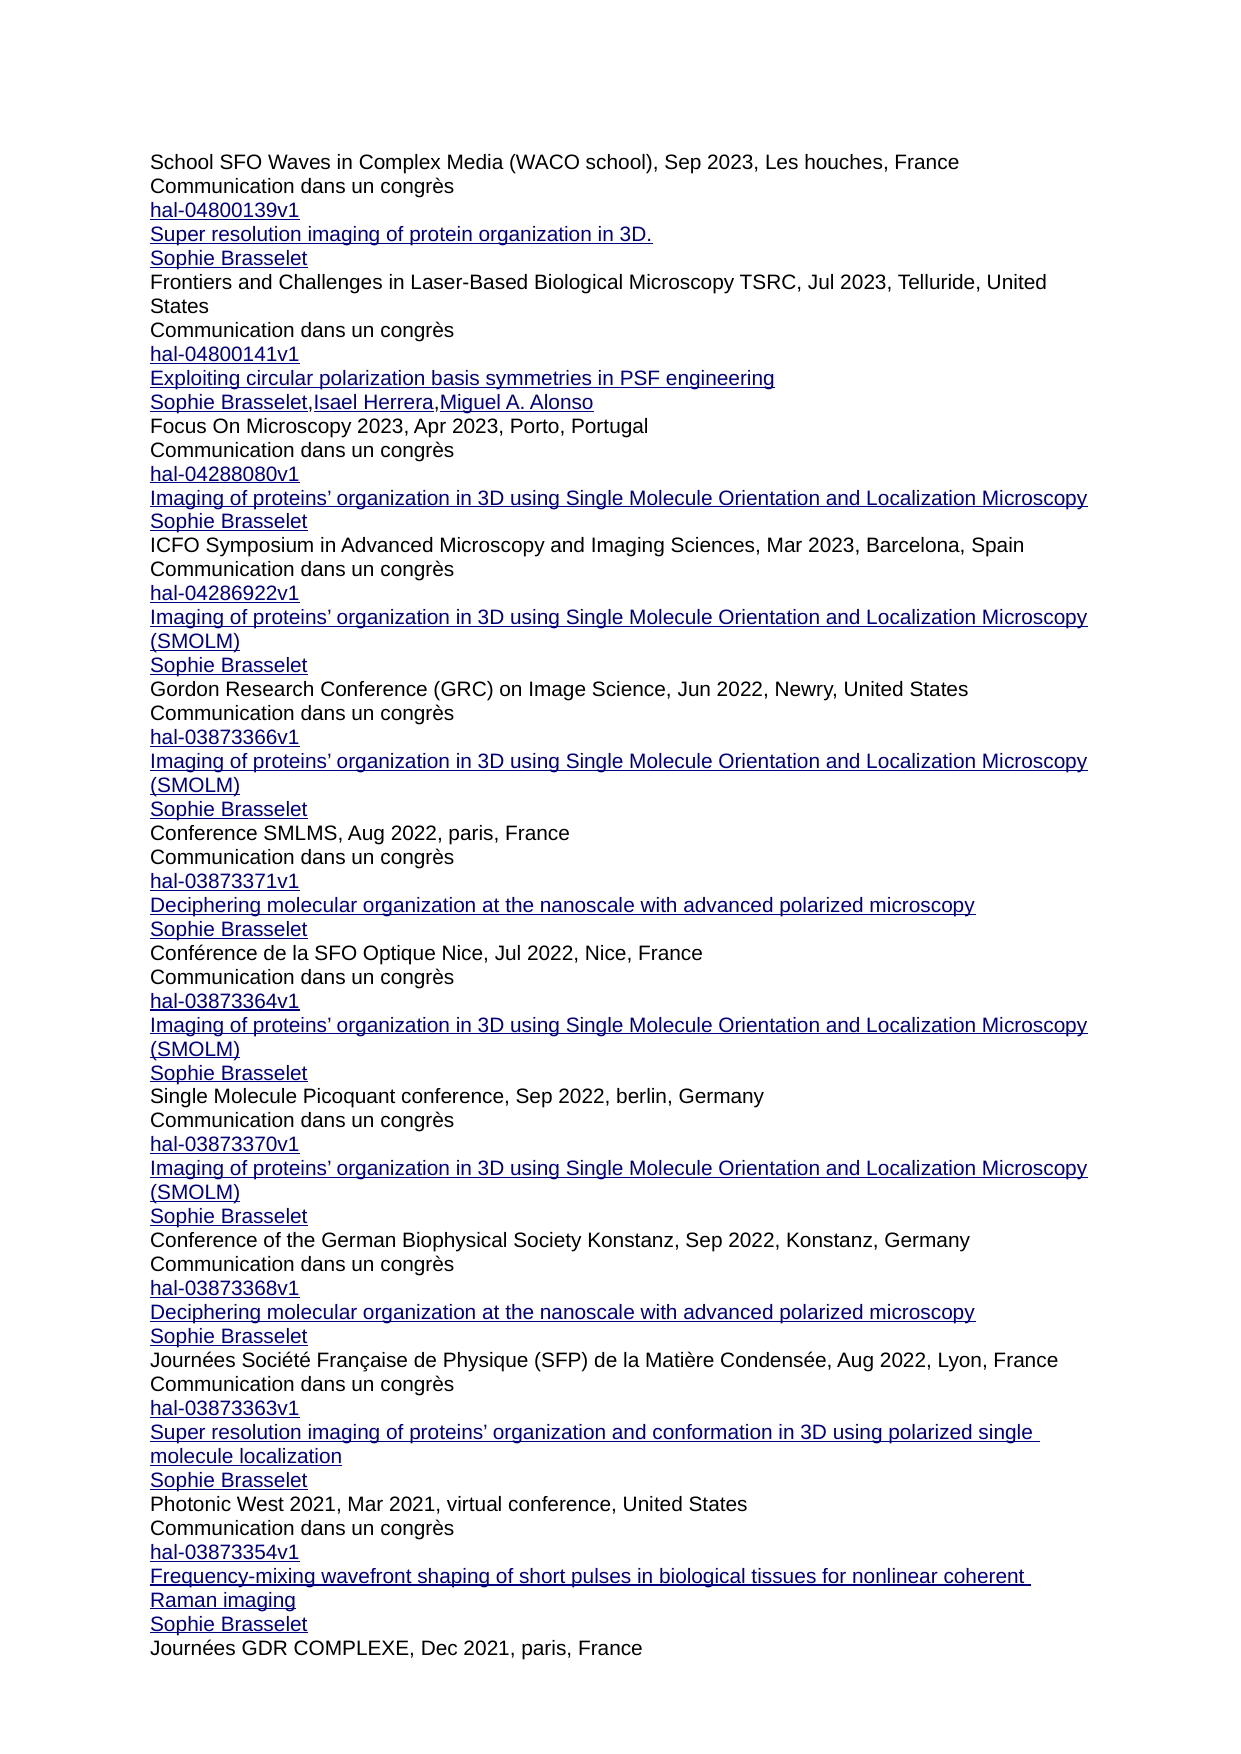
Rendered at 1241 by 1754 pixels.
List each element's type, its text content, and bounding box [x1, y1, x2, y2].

table_cell Frequency-mixing wavefront shaping of short pulses in biological tissues for nonlinear coherent Raman imaging Sophie Brasselet Journées GDR COMPLEXE, Dec 2021, paris, France [150, 1564, 1090, 1659]
table_cell Deciphering molecular organization at the nanoscale with advanced polarized microscopy Sophie Brasselet Conférence de la SFO Optique Nice, Jul 2022, Nice, France Communication dans un congrès hal-03873364v1 [150, 893, 1090, 1012]
table_cell Imaging of proteins’ organization in 3D using Single Molecule Orientation and Localization Microscopy (SMOLM) Sophie Brasselet Single Molecule Picoquant conference, Sep 2022, berlin, Germany Communication dans un congrès hal-03873370v1 [150, 1013, 1090, 1156]
table_cell Imaging of proteins’ organization in 3D using Single Molecule Orientation and Localization Microscopy (SMOLM) Sophie Brasselet Conference SMLMS, Aug 2022, paris, France Communication dans un congrès hal-03873371v1 [150, 749, 1090, 893]
table_cell School SFO Waves in Complex Media (WACO school), Sep 2023, Les houches, France Communication dans un congrès hal-04800139v1 [150, 150, 1090, 222]
table_cell Imaging of proteins’ organization in 3D using Single Molecule Orientation and Localization Microscopy (SMOLM) Sophie Brasselet Conference of the German Biophysical Society Konstanz, Sep 2022, Konstanz, Germany Communication dans un congrès hal-03873368v1 [150, 1156, 1090, 1300]
table_cell Exploiting circular polarization basis symmetries in PSF engineering Sophie Brasselet,Isael Herrera,Miguel A. Alonso Focus On Microscopy 2023, Apr 2023, Porto, Portugal Communication dans un congrès hal-04288080v1 [150, 366, 1090, 485]
table_cell Deciphering molecular organization at the nanoscale with advanced polarized microscopy Sophie Brasselet Journées Société Française de Physique (SFP) de la Matière Condensée, Aug 2022, Lyon, France Communication dans un congrès hal-03873363v1 [150, 1300, 1090, 1420]
table_cell Super resolution imaging of protein organization in 3D. Sophie Brasselet Frontiers and Challenges in Laser-Based Biological Microscopy TSRC, Jul 2023, Telluride, United States Communication dans un congrès hal-04800141v1 [150, 222, 1090, 366]
table_cell Imaging of proteins’ organization in 3D using Single Molecule Orientation and Localization Microscopy (SMOLM) Sophie Brasselet Gordon Research Conference (GRC) on Image Science, Jun 2022, Newry, United States Communication dans un congrès hal-03873366v1 [150, 605, 1090, 749]
table_cell Imaging of proteins’ organization in 3D using Single Molecule Orientation and Localization Microscopy Sophie Brasselet ICFO Symposium in Advanced Microscopy and Imaging Sciences, Mar 2023, Barcelona, Spain Communication dans un congrès hal-04286922v1 [150, 485, 1090, 605]
table_cell Super resolution imaging of proteins’ organization and conformation in 3D using polarized single molecule localization Sophie Brasselet Photonic West 2021, Mar 2021, virtual conference, United States Communication dans un congrès hal-03873354v1 [150, 1420, 1090, 1563]
